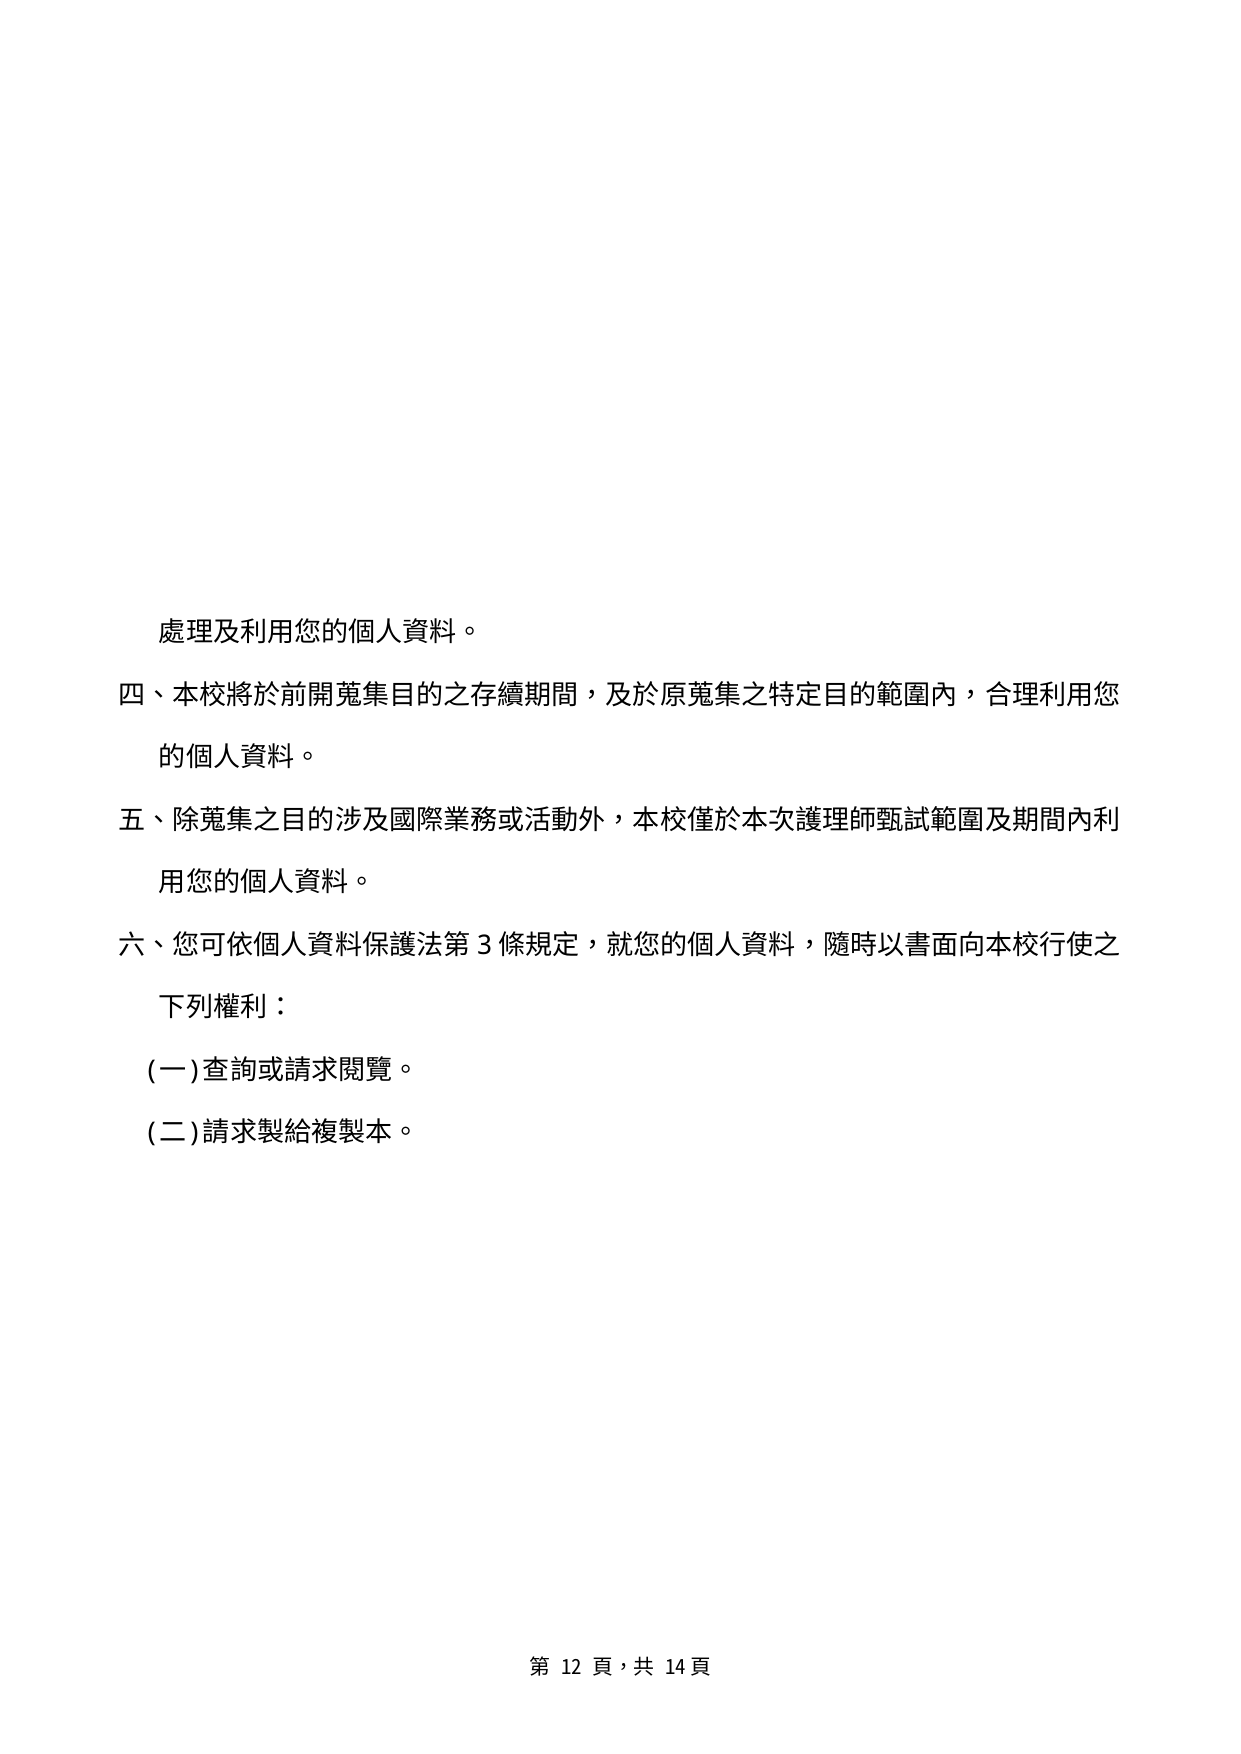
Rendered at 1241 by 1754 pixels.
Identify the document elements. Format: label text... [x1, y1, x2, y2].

text 六、您可依個人資料保護法第3條規定，就您的個人資料，隨時以書面向本校行使之下列權利： [118, 901, 1122, 1026]
text (二)請求製給複製本。 [143, 1088, 1122, 1151]
text 四、本校將於前開蒐集目的之存續期間，及於原蒐集之特定目的範圍內，合理利用您的個人資料。 [118, 651, 1122, 776]
text (一)查詢或請求閱覽。 [143, 1026, 1122, 1088]
text 處理及利用您的個人資料。 [118, 588, 1122, 651]
text 五、除蒐集之目的涉及國際業務或活動外，本校僅於本次護理師甄試範圍及期間內利用您的個人資料。 [118, 776, 1122, 901]
